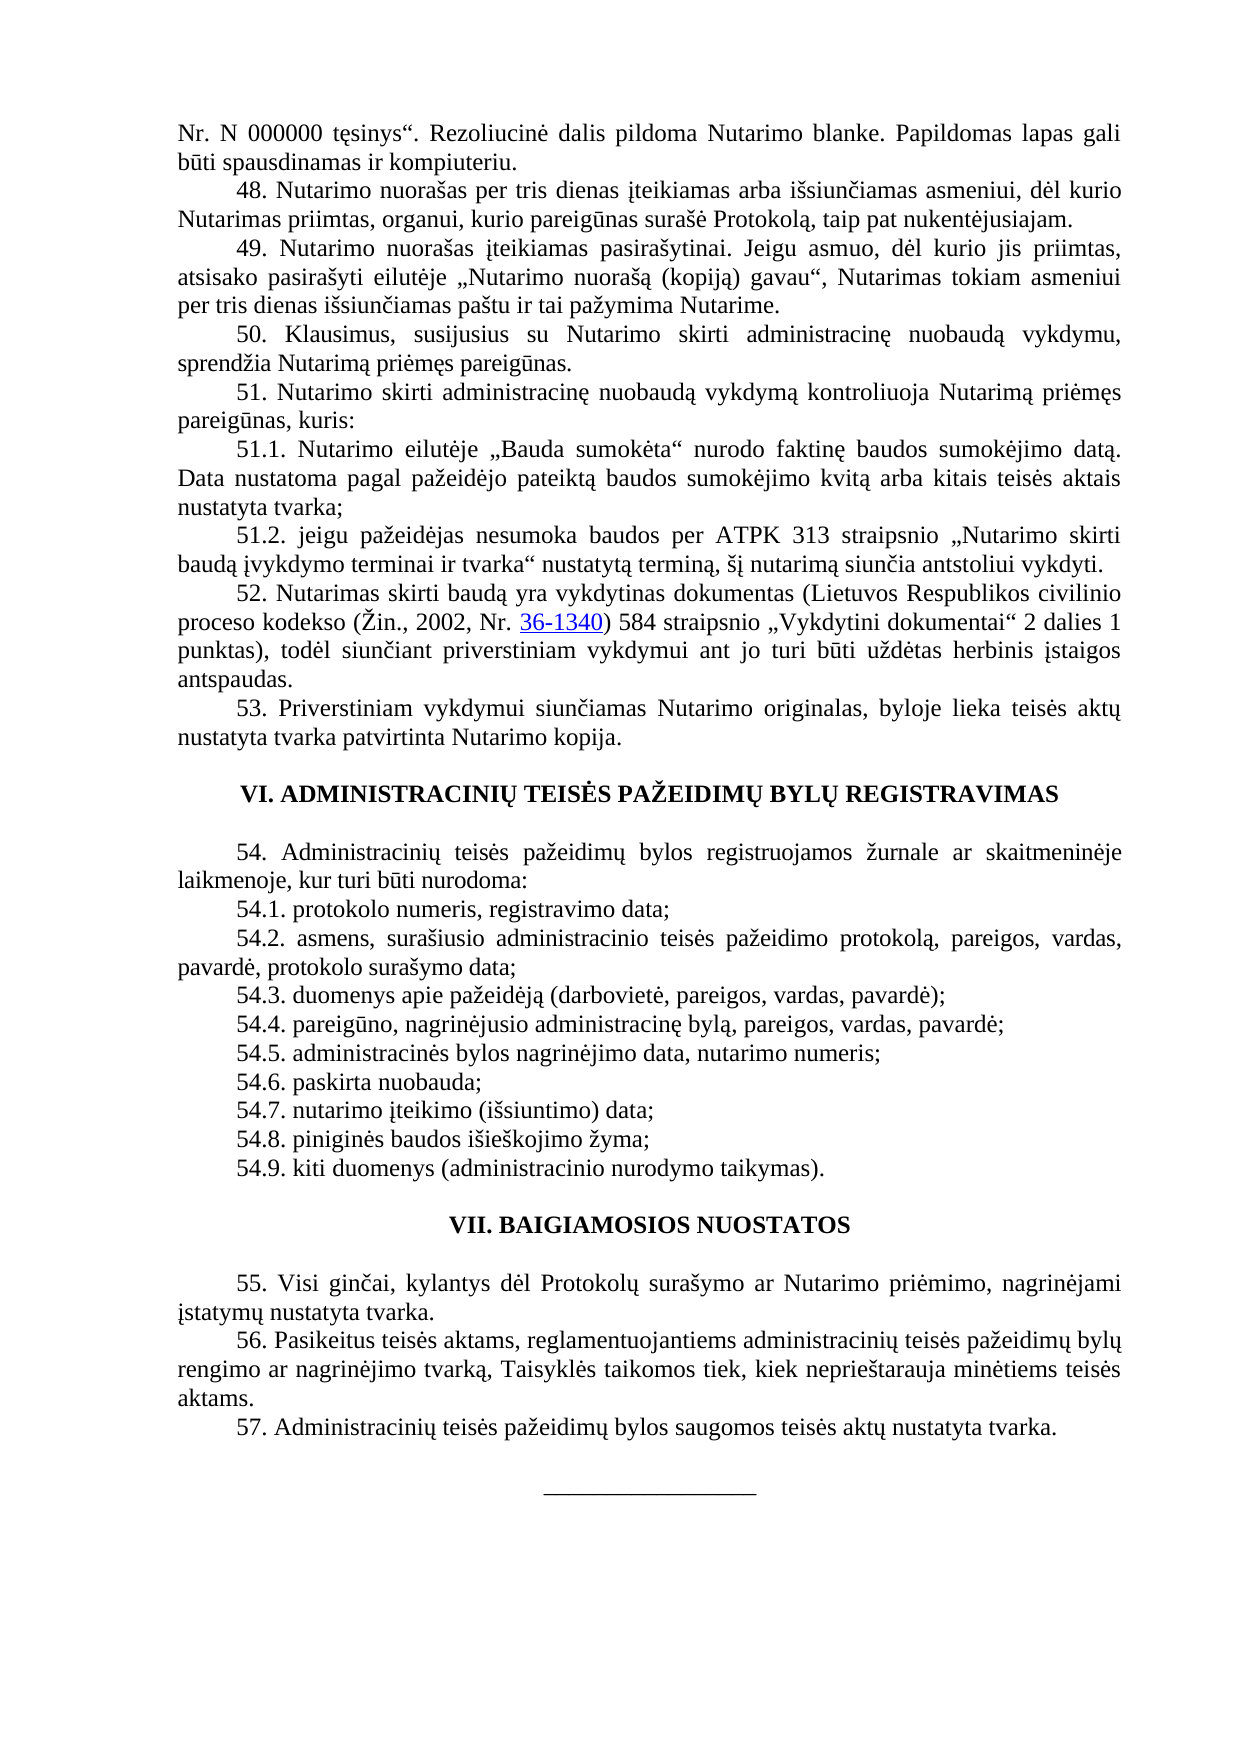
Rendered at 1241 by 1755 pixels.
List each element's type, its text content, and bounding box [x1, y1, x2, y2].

text 54.9. kiti duomenys (administracinio nurodymo taikymas). [177, 1153, 1122, 1182]
text 54.6. paskirta nuobauda; [177, 1067, 1122, 1096]
text 54.1. protokolo numeris, registravimo data; [177, 894, 1122, 923]
text 54.7. nutarimo įteikimo (išsiuntimo) data; [177, 1096, 1122, 1124]
text 53. Priverstiniam vykdymui siunčiamas Nutarimo originalas, byloje lieka teisės aktų nustatyta tvarka patvirtinta Nutarimo kopija. [177, 693, 1122, 751]
text 51.1. Nutarimo eilutėje „Bauda sumokėta“ nurodo faktinę baudos sumokėjimo datą. Data nustatoma pagal pažeidėjo pateiktą baudos sumokėjimo kvitą arba kitais teisės aktais nustatyta tvarka; [177, 434, 1122, 521]
text 54.3. duomenys apie pažeidėją (darbovietė, pareigos, vardas, pavardė); [177, 981, 1122, 1009]
text 56. Pasikeitus teisės aktams, reglamentuojantiems administracinių teisės pažeidimų bylų rengimo ar nagrinėjimo tvarką, Taisyklės taikomos tiek, kiek neprieštarauja minėtiems teisės aktams. [177, 1326, 1122, 1412]
text 54.8. piniginės baudos išieškojimo žyma; [177, 1124, 1122, 1153]
text 52. Nutarimas skirti baudą yra vykdytinas dokumentas (Lietuvos Respublikos civilinio proceso kodekso (Žin., 2002, Nr. 36-1340) 584 straipsnio „Vykdytini dokumentai“ 2 dalies 1 punktas), todėl siunčiant priverstiniam vykdymui ant jo turi būti uždėtas herbinis įstaigos antspaudas. [177, 578, 1122, 693]
text 51.2. jeigu pažeidėjas nesumoka baudos per ATPK 313 straipsnio „Nutarimo skirti baudą įvykdymo terminai ir tvarka“ nustatytą terminą, šį nutarimą siunčia antstoliui vykdyti. [177, 521, 1122, 578]
text VI. ADMINISTRACINIŲ TEISĖS PAŽEIDIMŲ BYLŲ REGISTRAVIMAS [177, 779, 1122, 808]
text 54.2. asmens, surašiusio administracinio teisės pažeidimo protokolą, pareigos, vardas, pavardė, protokolo surašymo data; [177, 923, 1122, 981]
text VII. BAIGIAMOSIOS NUOSTATOS [177, 1211, 1122, 1239]
text 48. Nutarimo nuorašas per tris dienas įteikiamas arba išsiunčiamas asmeniui, dėl kurio Nutarimas priimtas, organui, kurio pareigūnas surašė Protokolą, taip pat nukentėjusiajam. [177, 176, 1122, 233]
text 54.5. administracinės bylos nagrinėjimo data, nutarimo numeris; [177, 1038, 1122, 1067]
text 54.4. pareigūno, nagrinėjusio administracinę bylą, pareigos, vardas, pavardė; [177, 1009, 1122, 1038]
text 54. Administracinių teisės pažeidimų bylos registruojamos žurnale ar skaitmeninėje laikmenoje, kur turi būti nurodoma: [177, 837, 1122, 894]
text _________________ [177, 1469, 1122, 1498]
text 57. Administracinių teisės pažeidimų bylos saugomos teisės aktų nustatyta tvarka. [177, 1412, 1122, 1441]
text Nr. N 000000 tęsinys“. Rezoliucinė dalis pildoma Nutarimo blanke. Papildomas lapas gali būti spausdinamas ir kompiuteriu. [177, 118, 1122, 176]
text 49. Nutarimo nuorašas įteikiamas pasirašytinai. Jeigu asmuo, dėl kurio jis priimtas, atsisako pasirašyti eilutėje „Nutarimo nuorašą (kopiją) gavau“, Nutarimas tokiam asmeniui per tris dienas išsiunčiamas paštu ir tai pažymima Nutarime. [177, 233, 1122, 319]
text 50. Klausimus, susijusius su Nutarimo skirti administracinę nuobaudą vykdymu, sprendžia Nutarimą priėmęs pareigūnas. [177, 319, 1122, 377]
text 55. Visi ginčai, kylantys dėl Protokolų surašymo ar Nutarimo priėmimo, nagrinėjami įstatymų nustatyta tvarka. [177, 1268, 1122, 1326]
text 51. Nutarimo skirti administracinę nuobaudą vykdymą kontroliuoja Nutarimą priėmęs pareigūnas, kuris: [177, 377, 1122, 434]
